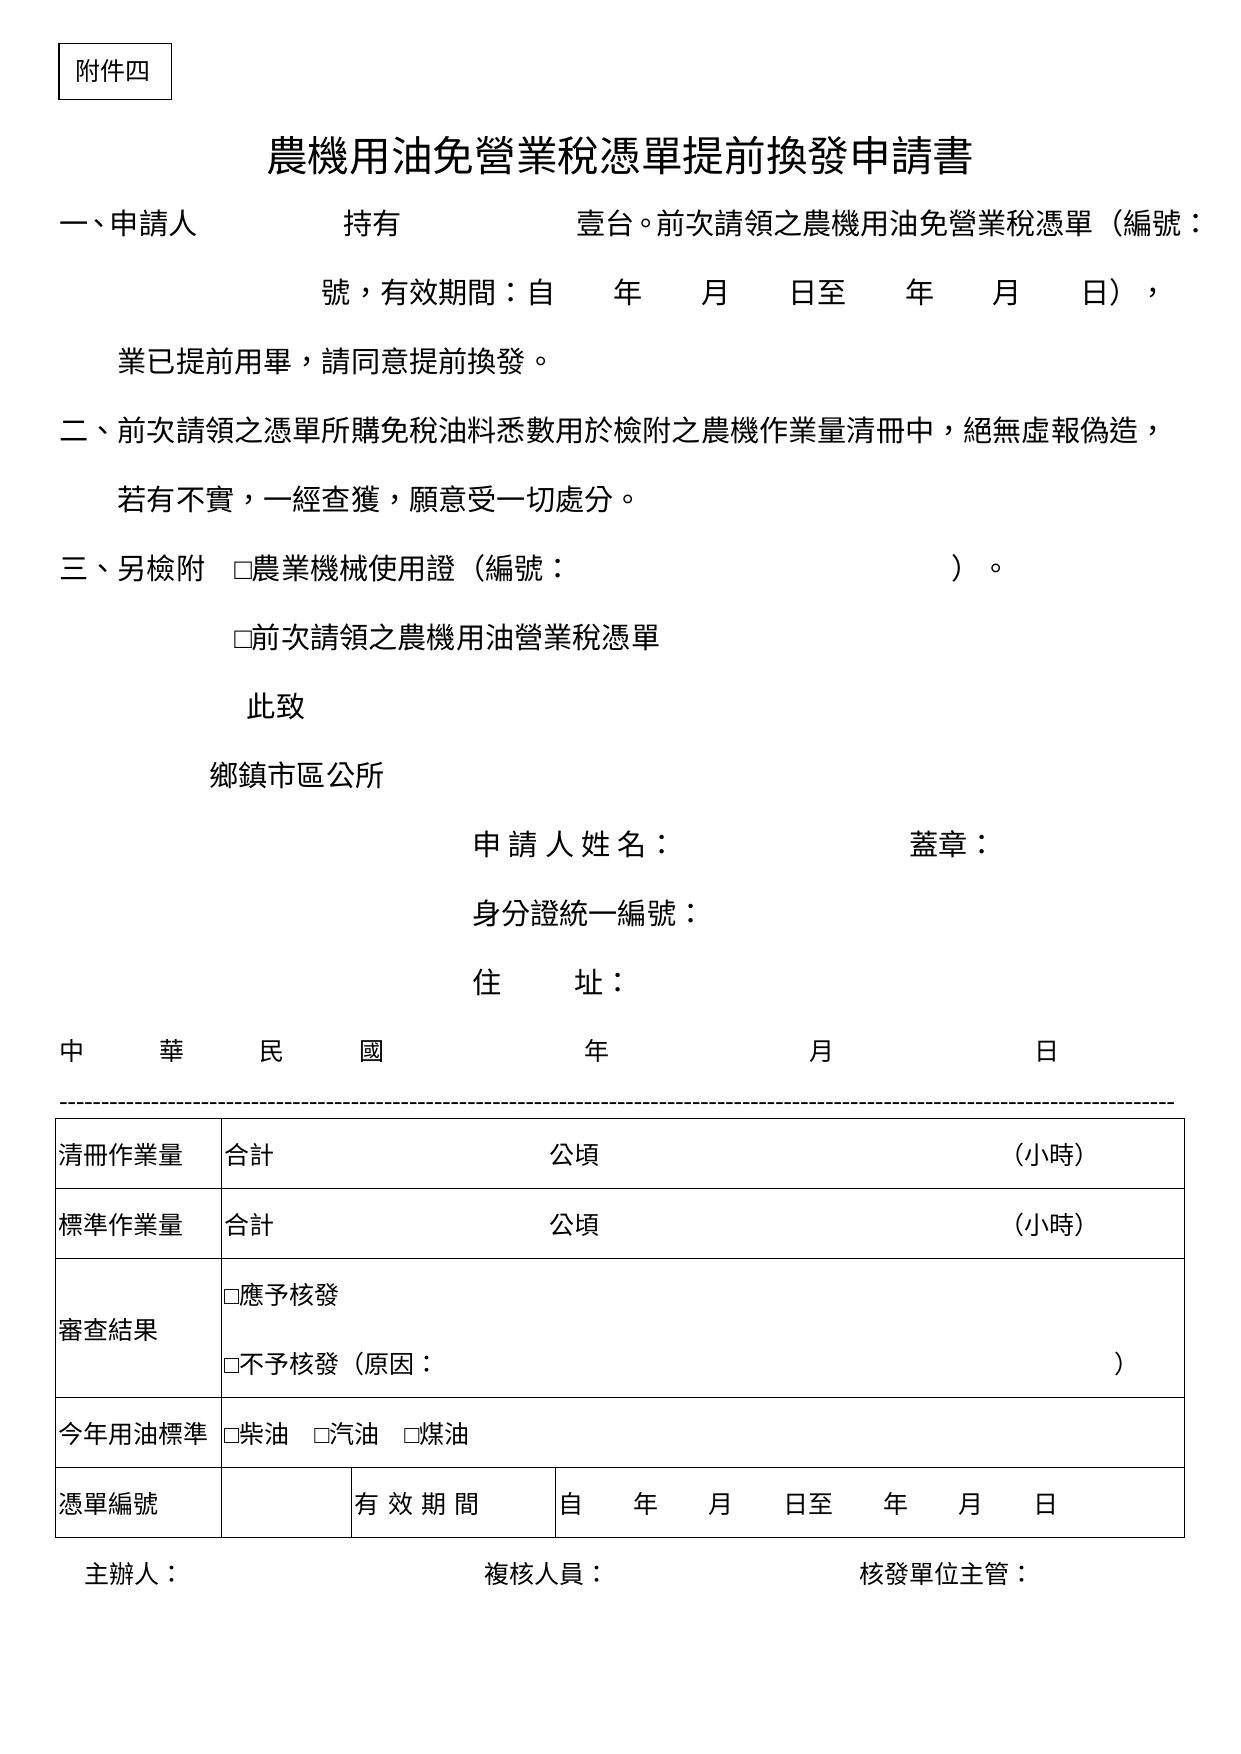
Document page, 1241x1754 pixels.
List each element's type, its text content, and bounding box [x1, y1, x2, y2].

table_cell [222, 1468, 351, 1537]
table_cell 自 年 月 日至 年 月 日 [556, 1468, 1184, 1537]
text 中 華 民 國 年 月 日 [59, 1015, 1181, 1084]
table_cell 有效期間 [352, 1468, 555, 1537]
text 二、前次請領之憑單所購免稅油料悉數用於檢附之農機作業量清冊中，絕無虛報偽造，若有不實，一經查獲，願意受一切處分。 [59, 394, 1181, 532]
text 主辦人： 複核人員： 核發單位主管： [59, 1538, 1181, 1607]
table_header 清冊作業量 [56, 1119, 221, 1188]
table_header 合計 公頃 （小時） [222, 1119, 1184, 1188]
text 申 請 人 姓 名： 蓋章： [472, 808, 1181, 877]
table_cell 今年用油標準 [56, 1398, 221, 1467]
text 農機用油免營業稅憑單提前換發申請書 [59, 118, 1181, 187]
table_cell 審查結果 [56, 1259, 221, 1397]
table_cell 合計 公頃 （小時） [222, 1189, 1184, 1258]
text 三、另檢附 □農業機械使用證（編號： ）。 [59, 532, 1181, 601]
text □前次請領之農機用油營業稅憑單 [234, 601, 1181, 670]
text [60, 44, 171, 99]
text 鄉鎮市區公所 [209, 739, 1181, 808]
text 身分證統一編號： [472, 877, 1181, 946]
table_cell 憑單編號 [56, 1468, 221, 1537]
table_cell □應予核發 □不予核發（原因： ） [222, 1259, 1184, 1397]
text 附件四 [75, 52, 156, 88]
text -------------------------------------------------------------------------------------------------------------------------------------- [59, 1084, 1181, 1118]
text 一、申請人 持有 壹台。前次請領之農機用油免營業稅憑單（編號： 號，有效期間：自 年 月 日至 年 月 日），業已提前用畢，請同意提前換發。 [59, 187, 1181, 394]
table_cell 標準作業量 [56, 1189, 221, 1258]
table_cell □柴油 □汽油 □煤油 [222, 1398, 1184, 1467]
text 住 址： [472, 946, 1181, 1015]
text 此致 [247, 670, 1181, 739]
